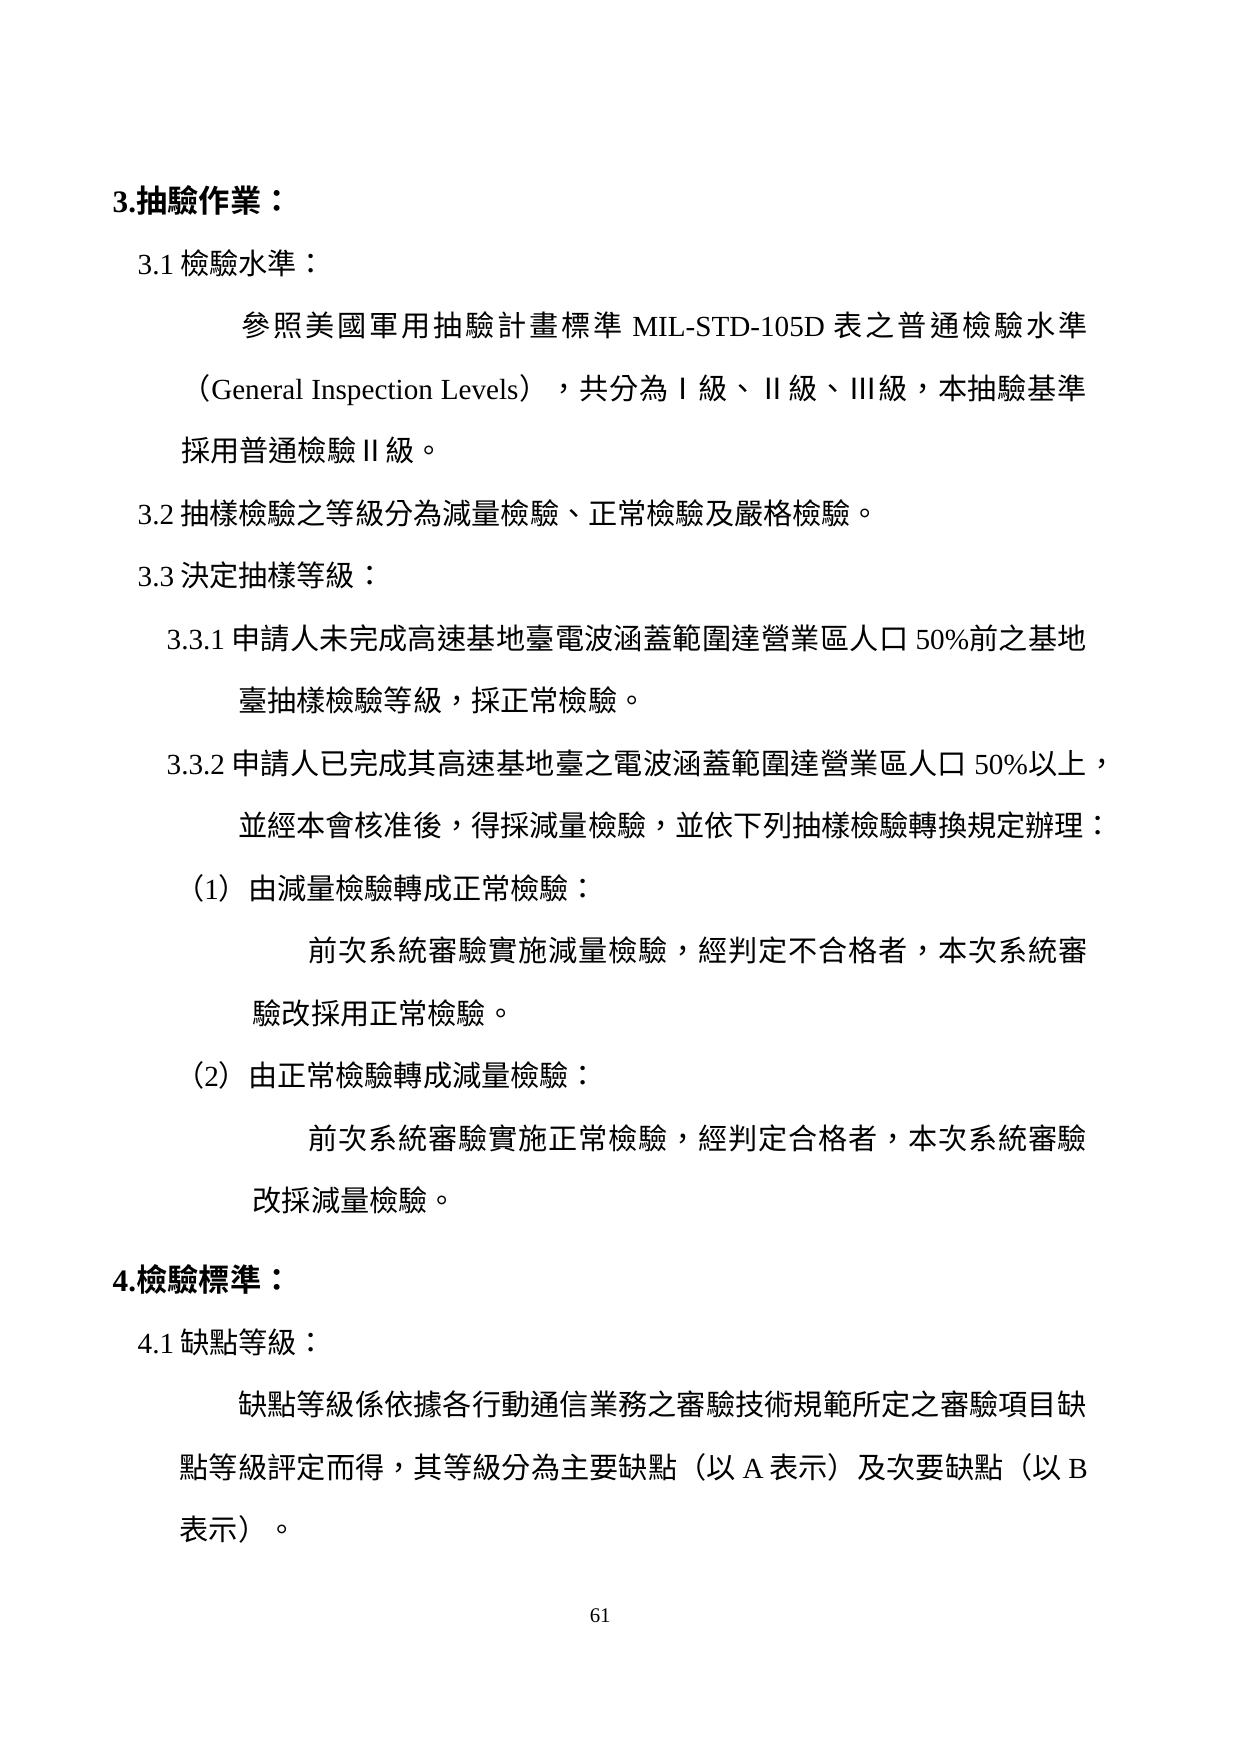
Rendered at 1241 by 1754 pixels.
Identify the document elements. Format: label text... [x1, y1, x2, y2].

text 前次系統審驗實施正常檢驗，經判定合格者，本次系統審驗改採減量檢驗。 [252, 1095, 1087, 1220]
text 3.1檢驗水準： [137, 220, 1087, 282]
text 3.3.2申請人已完成其高速基地臺之電波涵蓋範圍達營業區人口50%以上，並經本會核准後，得採減量檢驗，並依下列抽樣檢驗轉換規定辦理： [166, 720, 1087, 845]
text 3.3決定抽樣等級： [137, 532, 1087, 595]
text 4.檢驗標準： [112, 1236, 1087, 1299]
text （1）由減量檢驗轉成正常檢驗： [162, 845, 1087, 907]
text 缺點等級係依據各行動通信業務之審驗技術規範所定之審驗項目缺點等級評定而得，其等級分為主要缺點（以A表示）及次要缺點（以B表示）。 [179, 1361, 1087, 1549]
text 3.3.1申請人未完成高速基地臺電波涵蓋範圍達營業區人口50%前之基地臺抽樣檢驗等級，採正常檢驗。 [166, 595, 1087, 720]
text 4.1缺點等級： [137, 1299, 1087, 1361]
text （2）由正常檢驗轉成減量檢驗： [162, 1032, 1087, 1095]
text 前次系統審驗實施減量檢驗，經判定不合格者，本次系統審驗改採用正常檢驗。 [252, 907, 1087, 1032]
text 3.2抽樣檢驗之等級分為減量檢驗、正常檢驗及嚴格檢驗。 [137, 470, 1087, 532]
text 3.抽驗作業： [112, 157, 1087, 220]
text 參照美國軍用抽驗計畫標準MIL-STD-105D表之普通檢驗水準（General Inspection Levels），共分為Ⅰ級、Ⅱ級、Ⅲ級，本抽驗基準採用普通檢驗Ⅱ級。 [181, 282, 1087, 470]
